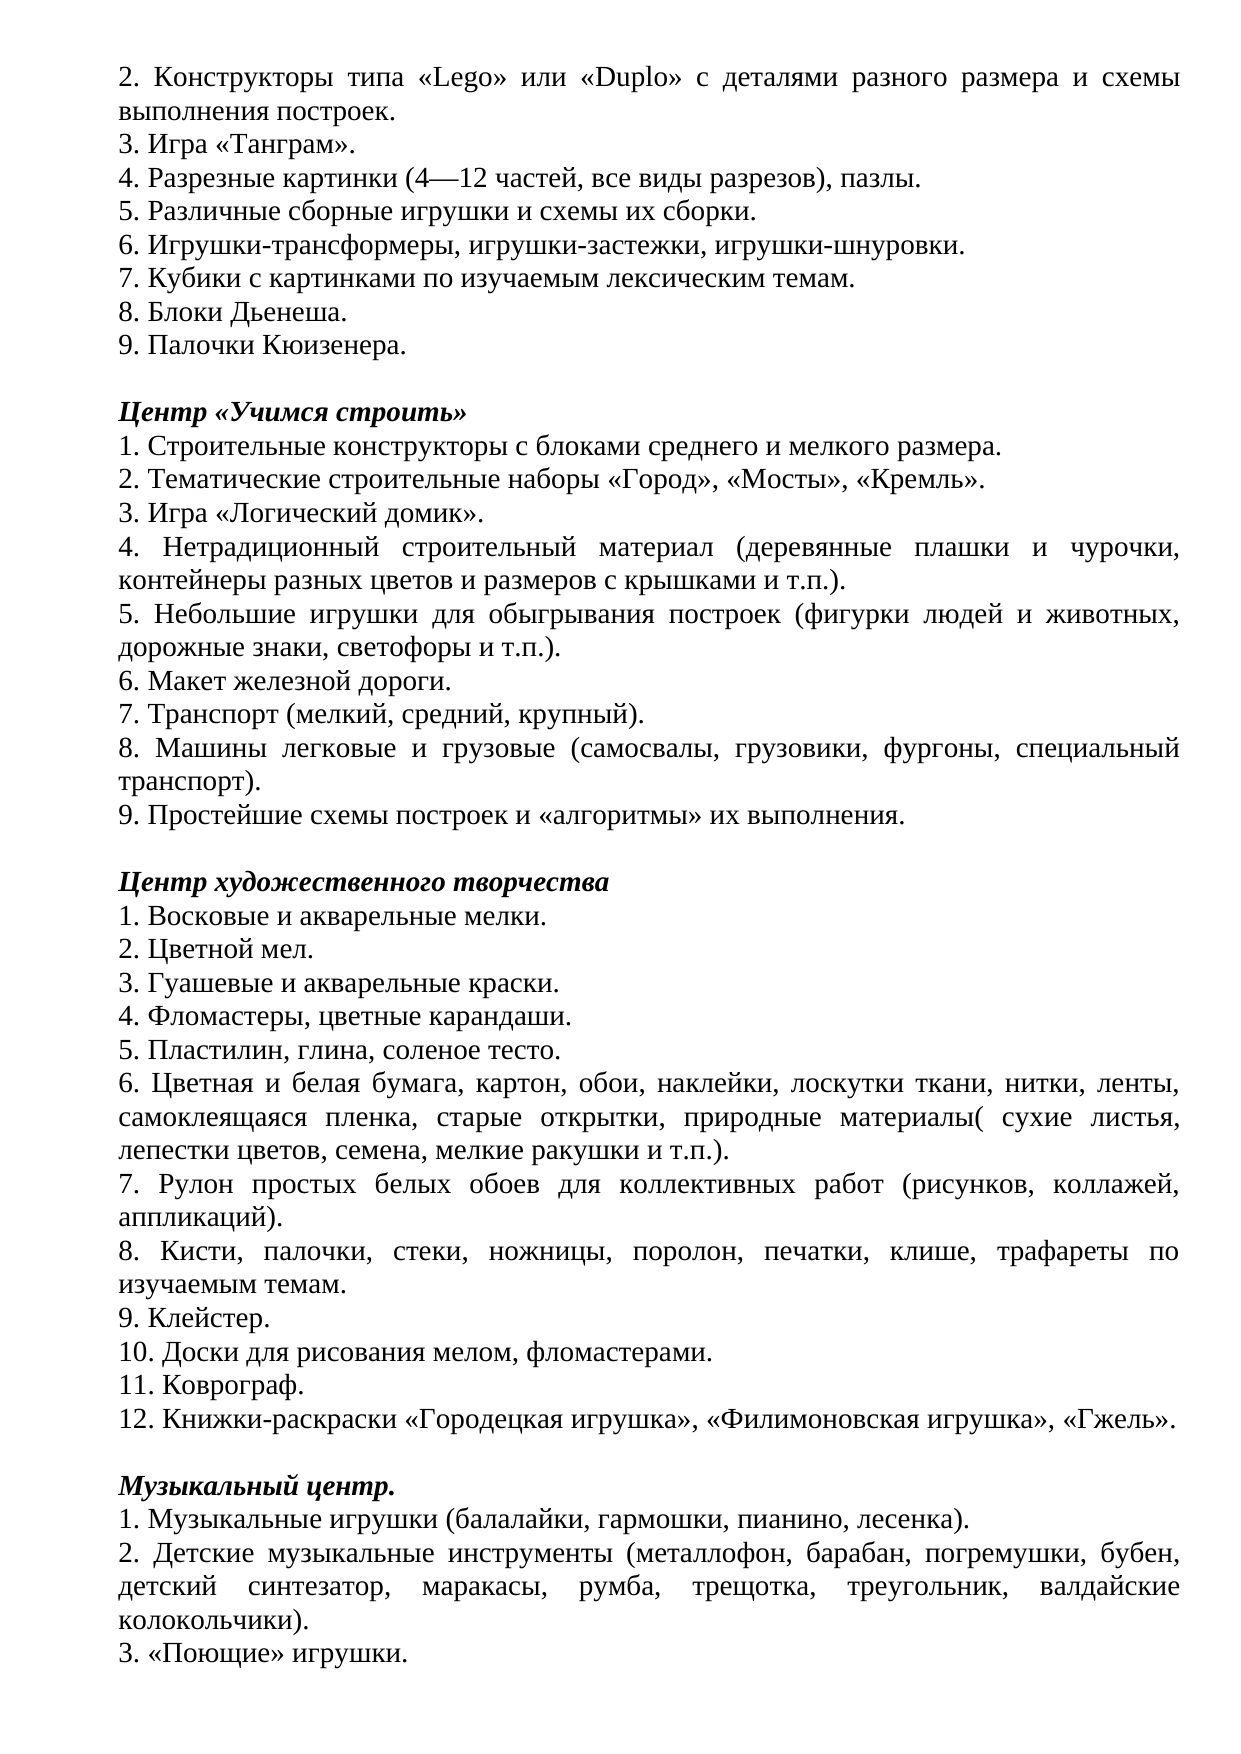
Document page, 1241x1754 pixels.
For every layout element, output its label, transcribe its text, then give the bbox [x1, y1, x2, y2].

text 9. Клейстер. [118, 1300, 1181, 1334]
text 1. Музыкальные игрушки (балалайки, гармошки, пианино, лесенка). [118, 1501, 1181, 1535]
text 11. Коврограф. [118, 1367, 1181, 1401]
text 1. Восковые и акварельные мелки. [118, 898, 1181, 931]
text 2. Детские музыкальные инструменты (металлофон, барабан, погремушки, бубен, детский синтезатор, маракасы, румба, трещотка, треугольник, валдайские колокольчики). [118, 1535, 1181, 1636]
text 8. Блоки Дьенеша. [118, 294, 1181, 327]
text 3. Игра «Логический домик». [118, 495, 1181, 529]
text 9. Простейшие схемы построек и «алгоритмы» их выполнения. [118, 797, 1181, 831]
text 4. Разрезные картинки (4—12 частей, все виды разрезов), пазлы. [118, 160, 1181, 193]
text 7. Рулон простых белых обоев для коллективных работ (рисунков, коллажей, аппликаций). [118, 1166, 1181, 1233]
text 6. Цветная и белая бумага, картон, обои, наклейки, лоскутки ткани, нитки, ленты, самоклеящаяся пленка, старые открытки, природные материалы( сухие листья, лепестки цветов, семена, мелкие ракушки и т.п.). [118, 1065, 1181, 1166]
text 2. Конструкторы типа «Lego» или «Duplo» с деталями разного размера и схемы выполнения построек. [118, 59, 1181, 126]
text 6. Макет железной дороги. [118, 663, 1181, 696]
text 4. Фломастеры, цветные карандаши. [118, 998, 1181, 1032]
text 10. Доски для рисования мелом, фломастерами. [118, 1334, 1181, 1367]
text 3. Игра «Танграм». [118, 126, 1181, 160]
text 8. Машины легковые и грузовые (самосвалы, грузовики, фургоны, специальный транспорт). [118, 730, 1181, 797]
text 6. Игрушки-трансформеры, игрушки-застежки, игрушки-шнуровки. [118, 227, 1181, 260]
text 12. Книжки-раскраски «Городецкая игрушка», «Филимоновская игрушка», «Гжель». [118, 1401, 1181, 1434]
text 9. Палочки Кюизенера. [118, 327, 1181, 361]
text 2. Тематические строительные наборы «Город», «Мосты», «Кремль». [118, 462, 1181, 495]
text 7. Транспорт (мелкий, средний, крупный). [118, 696, 1181, 730]
text Центр художественного творчества [118, 864, 1181, 898]
text 5. Различные сборные игрушки и схемы их сборки. [118, 193, 1181, 227]
text 5. Небольшие игрушки для обыгрывания построек (фигурки людей и животных, дорожные знаки, светофоры и т.п.). [118, 596, 1181, 663]
text Музыкальный центр. [118, 1468, 1181, 1501]
text 3. Гуашевые и акварельные краски. [118, 965, 1181, 998]
text 5. Пластилин, глина, соленое тесто. [118, 1032, 1181, 1065]
text Центр «Учимся строить» [118, 394, 1181, 428]
text 7. Кубики с картинками по изучаемым лексическим темам. [118, 260, 1181, 294]
text 8. Кисти, палочки, стеки, ножницы, поролон, печатки, клише, трафареты по изучаемым темам. [118, 1233, 1181, 1300]
text 4. Нетрадиционный строительный материал (деревянные плашки и чурочки, контейнеры разных цветов и размеров с крышками и т.п.). [118, 529, 1181, 596]
text 2. Цветной мел. [118, 931, 1181, 965]
text 3. «Поющие» игрушки. [118, 1636, 1181, 1669]
text 1. Строительные конструкторы с блоками среднего и мелкого размера. [118, 428, 1181, 462]
